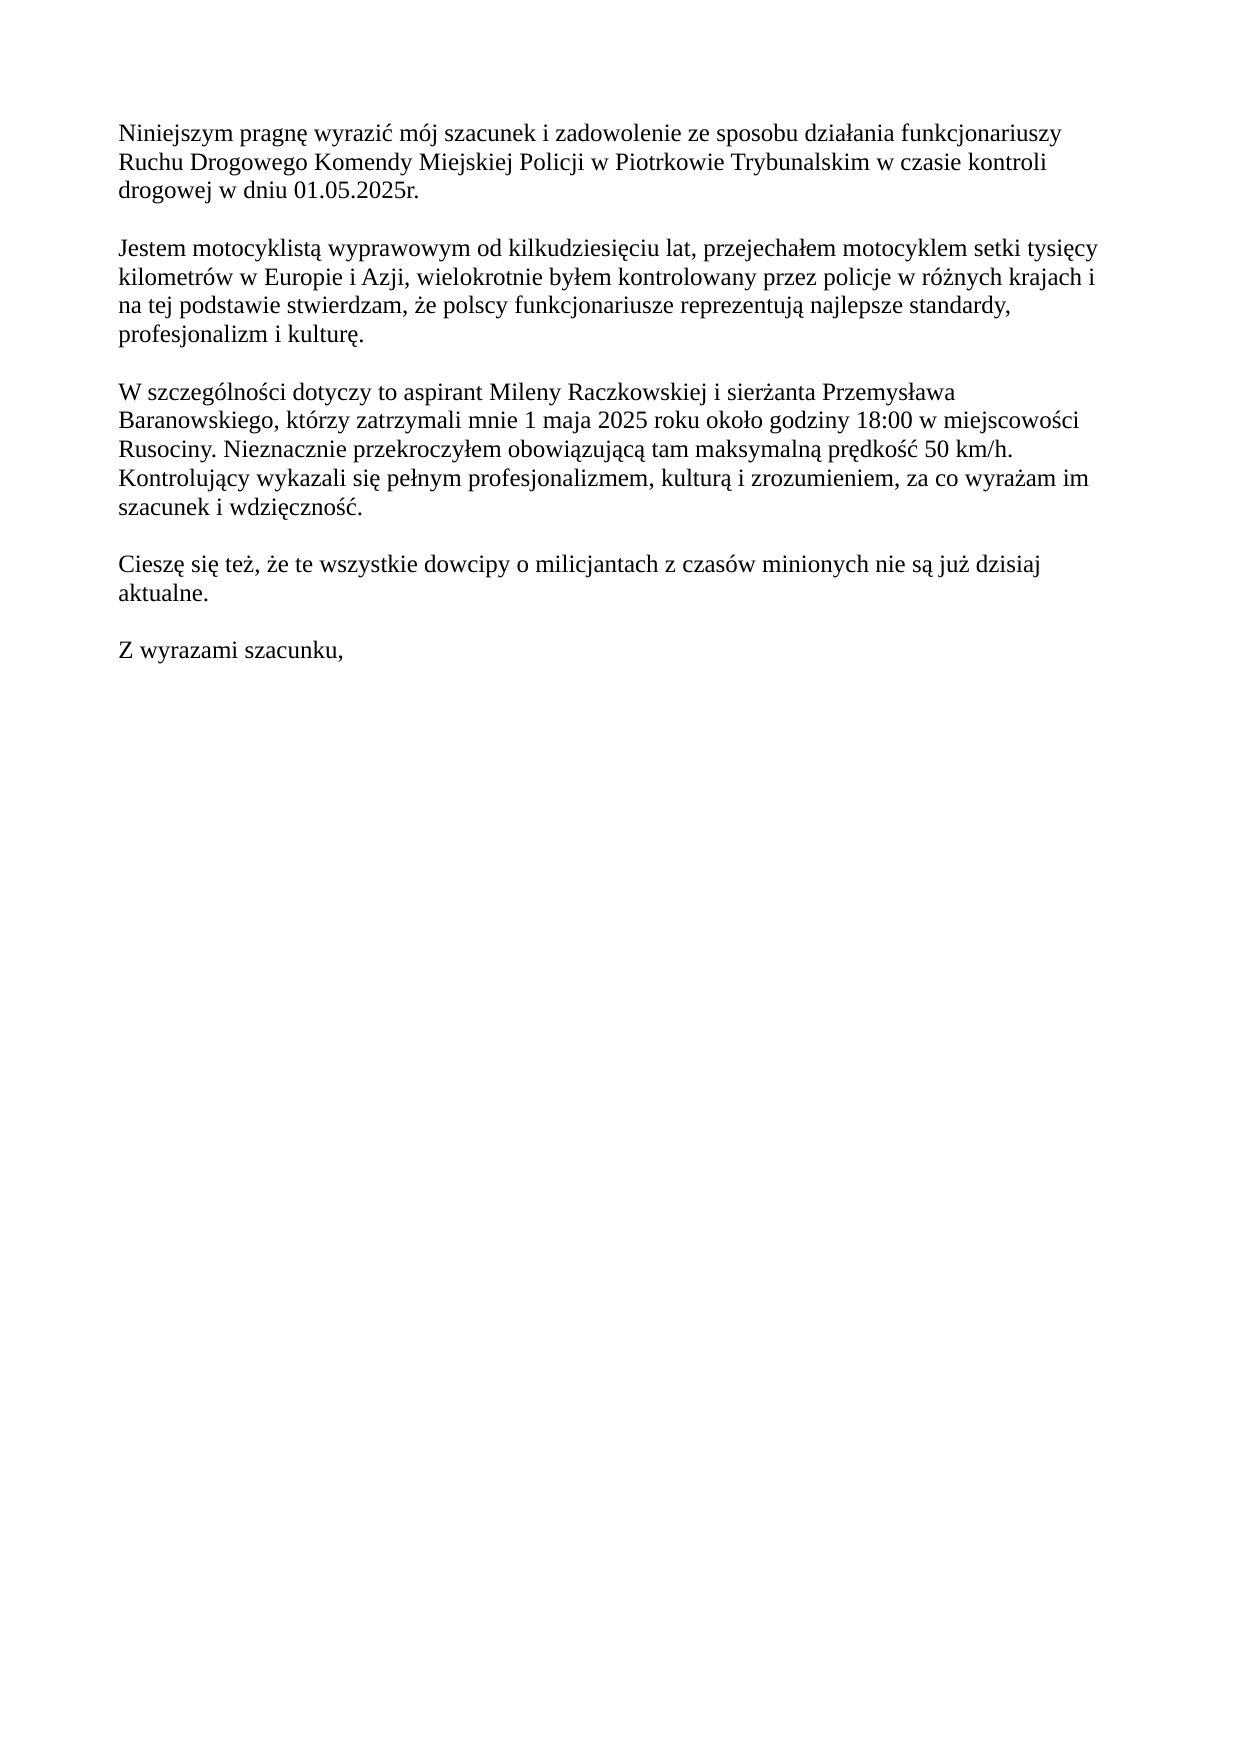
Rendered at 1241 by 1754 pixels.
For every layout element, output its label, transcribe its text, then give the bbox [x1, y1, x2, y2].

text Cieszę się też, że te wszystkie dowcipy o milicjantach z czasów minionych nie są już dzisiaj aktualne. [118, 549, 1122, 607]
text Z wyrazami szacunku, [118, 636, 1122, 664]
text Niniejszym pragnę wyrazić mój szacunek i zadowolenie ze sposobu działania funkcjonariuszy Ruchu Drogowego Komendy Miejskiej Policji w Piotrkowie Trybunalskim w czasie kontroli drogowej w dniu 01.05.2025r. [118, 118, 1122, 204]
text Jestem motocyklistą wyprawowym od kilkudziesięciu lat, przejechałem motocyklem setki tysięcy kilometrów w Europie i Azji, wielokrotnie byłem kontrolowany przez policje w różnych krajach i na tej podstawie stwierdzam, że polscy funkcjonariusze reprezentują najlepsze standardy, profesjonalizm i kulturę. [118, 233, 1122, 348]
text W szczególności dotyczy to aspirant Mileny Raczkowskiej i sierżanta Przemysława Baranowskiego, którzy zatrzymali mnie 1 maja 2025 roku około godziny 18:00 w miejscowości Rusociny. Nieznacznie przekroczyłem obowiązującą tam maksymalną prędkość 50 km/h. Kontrolujący wykazali się pełnym profesjonalizmem, kulturą i zrozumieniem, za co wyrażam im szacunek i wdzięczność. [118, 377, 1122, 521]
